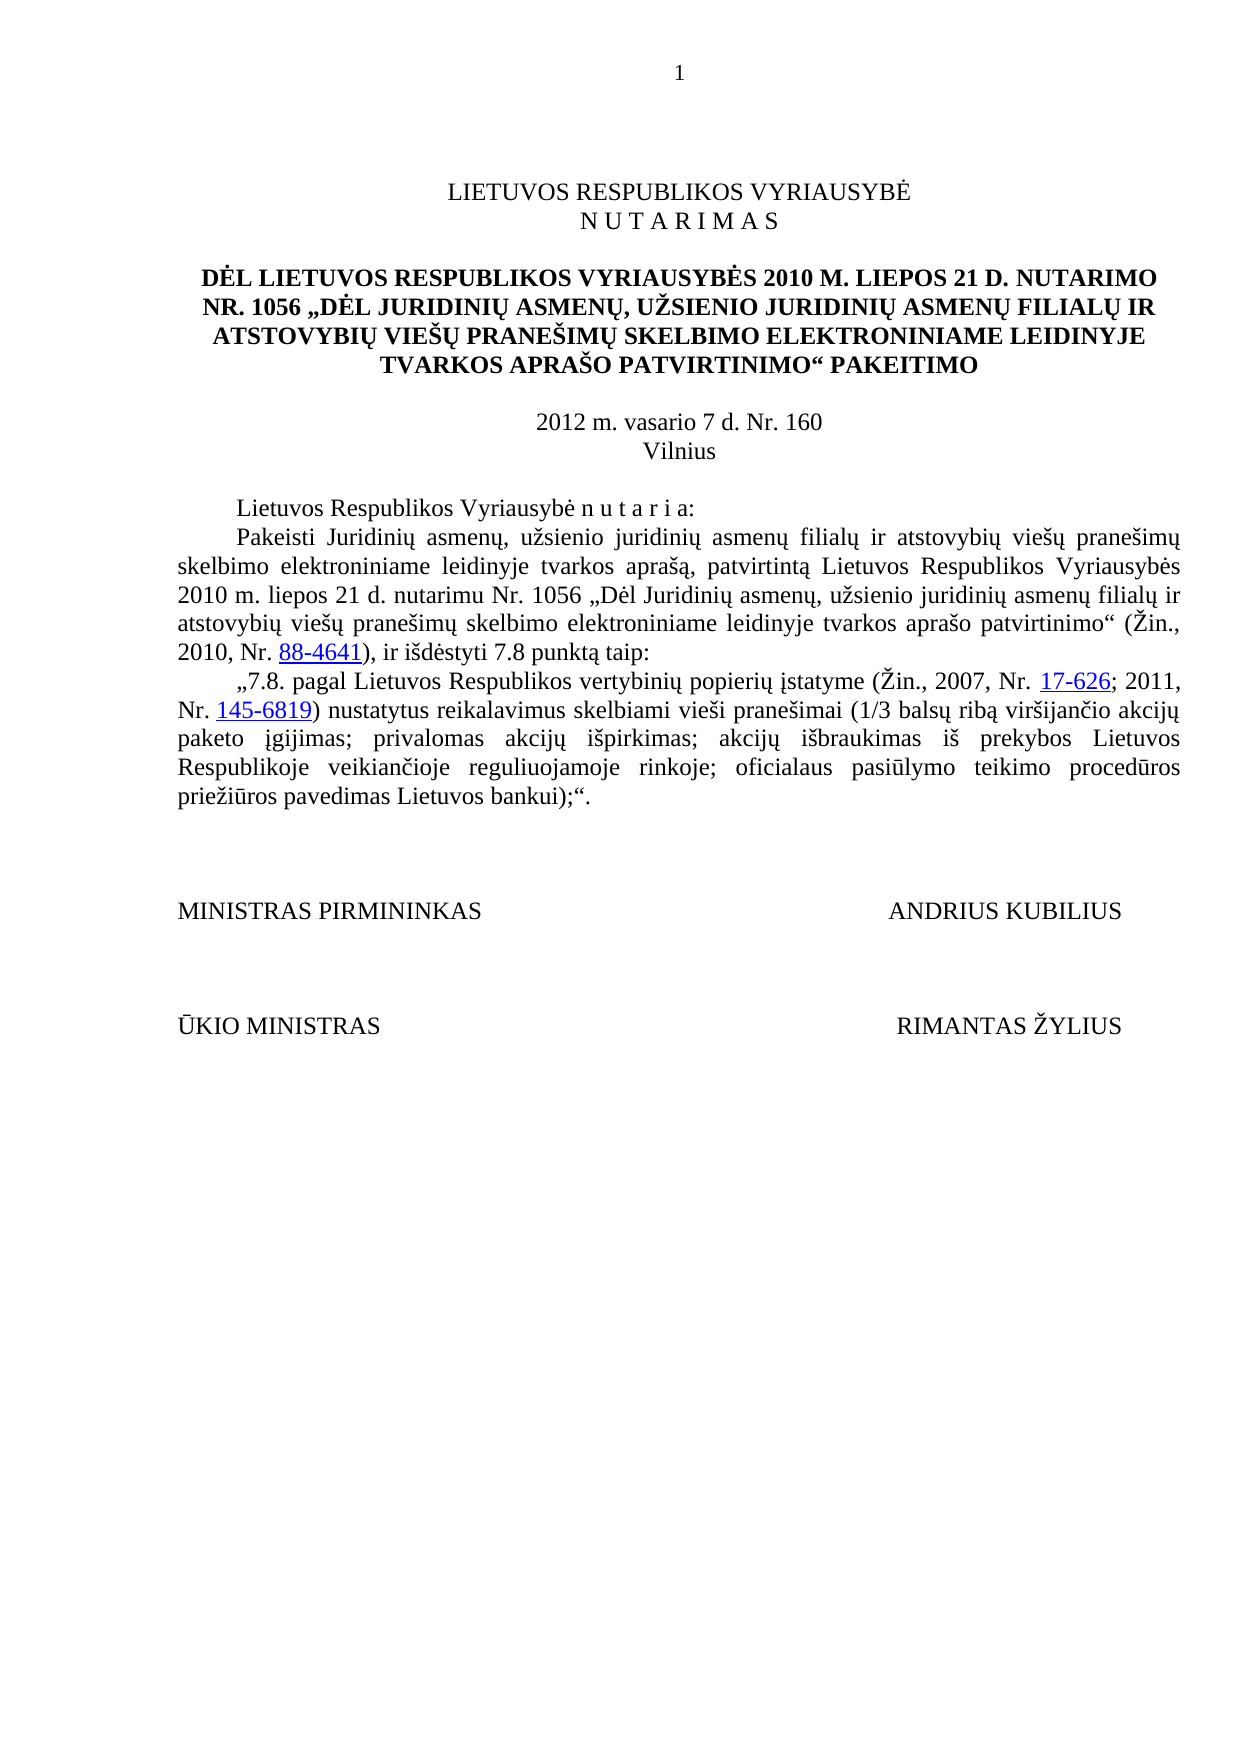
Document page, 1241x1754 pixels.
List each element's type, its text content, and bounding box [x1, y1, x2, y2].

text Lietuvos Respublikos Vyriausybė n u t a r i a: [177, 493, 1181, 522]
text ŪKIO MINISTRAS RIMANTAS ŽYLIUS [177, 1011, 1181, 1040]
text MINISTRAS PIRMININKAS ANDRIUS KUBILIUS [177, 896, 1181, 925]
text „7.8. pagal Lietuvos Respublikos vertybinių popierių įstatyme (Žin., 2007, Nr. 17-626; 2011, Nr. 145-6819) nustatytus reikalavimus skelbiami vieši pranešimai (1/3 balsų ribą viršijančio akcijų paketo įgijimas; privalomas akcijų išpirkimas; akcijų išbraukimas iš prekybos Lietuvos Respublikoje veikiančioje reguliuojamoje rinkoje; oficialaus pasiūlymo teikimo procedūros priežiūros pavedimas Lietuvos bankui);“. [177, 666, 1181, 810]
text DĖL LIETUVOS RESPUBLIKOS VYRIAUSYBĖS 2010 M. LIEPOS 21 D. NUTARIMo NR. 1056 „DĖL JURIDINIŲ ASMENŲ, UŽSIENIO JURIDINIŲ ASMENŲ FILIALŲ IR ATSTOVYBIŲ VIEŠŲ PRANEŠIMŲ SKELBIMO ELEKTRONINIAME LEIDINYJE TVARKOS APRAŠO PATVIRTINIMO“ PAKEITIMO [177, 263, 1181, 378]
text 2012 m. vasario 7 d. Nr. 160 [177, 407, 1181, 436]
text Pakeisti Juridinių asmenų, užsienio juridinių asmenų filialų ir atstovybių viešų pranešimų skelbimo elektroniniame leidinyje tvarkos aprašą, patvirtintą Lietuvos Respublikos Vyriausybės 2010 m. liepos 21 d. nutarimu Nr. 1056 „Dėl Juridinių asmenų, užsienio juridinių asmenų filialų ir atstovybių viešų pranešimų skelbimo elektroniniame leidinyje tvarkos aprašo patvirtinimo“ (Žin., 2010, Nr. 88-4641), ir išdėstyti 7.8 punktą taip: [177, 522, 1181, 666]
text Vilnius [177, 436, 1181, 465]
text LIETUVOS RESPUBLIKOS VYRIAUSYBĖ [177, 177, 1181, 206]
text N U T A R I M A S [177, 206, 1181, 235]
